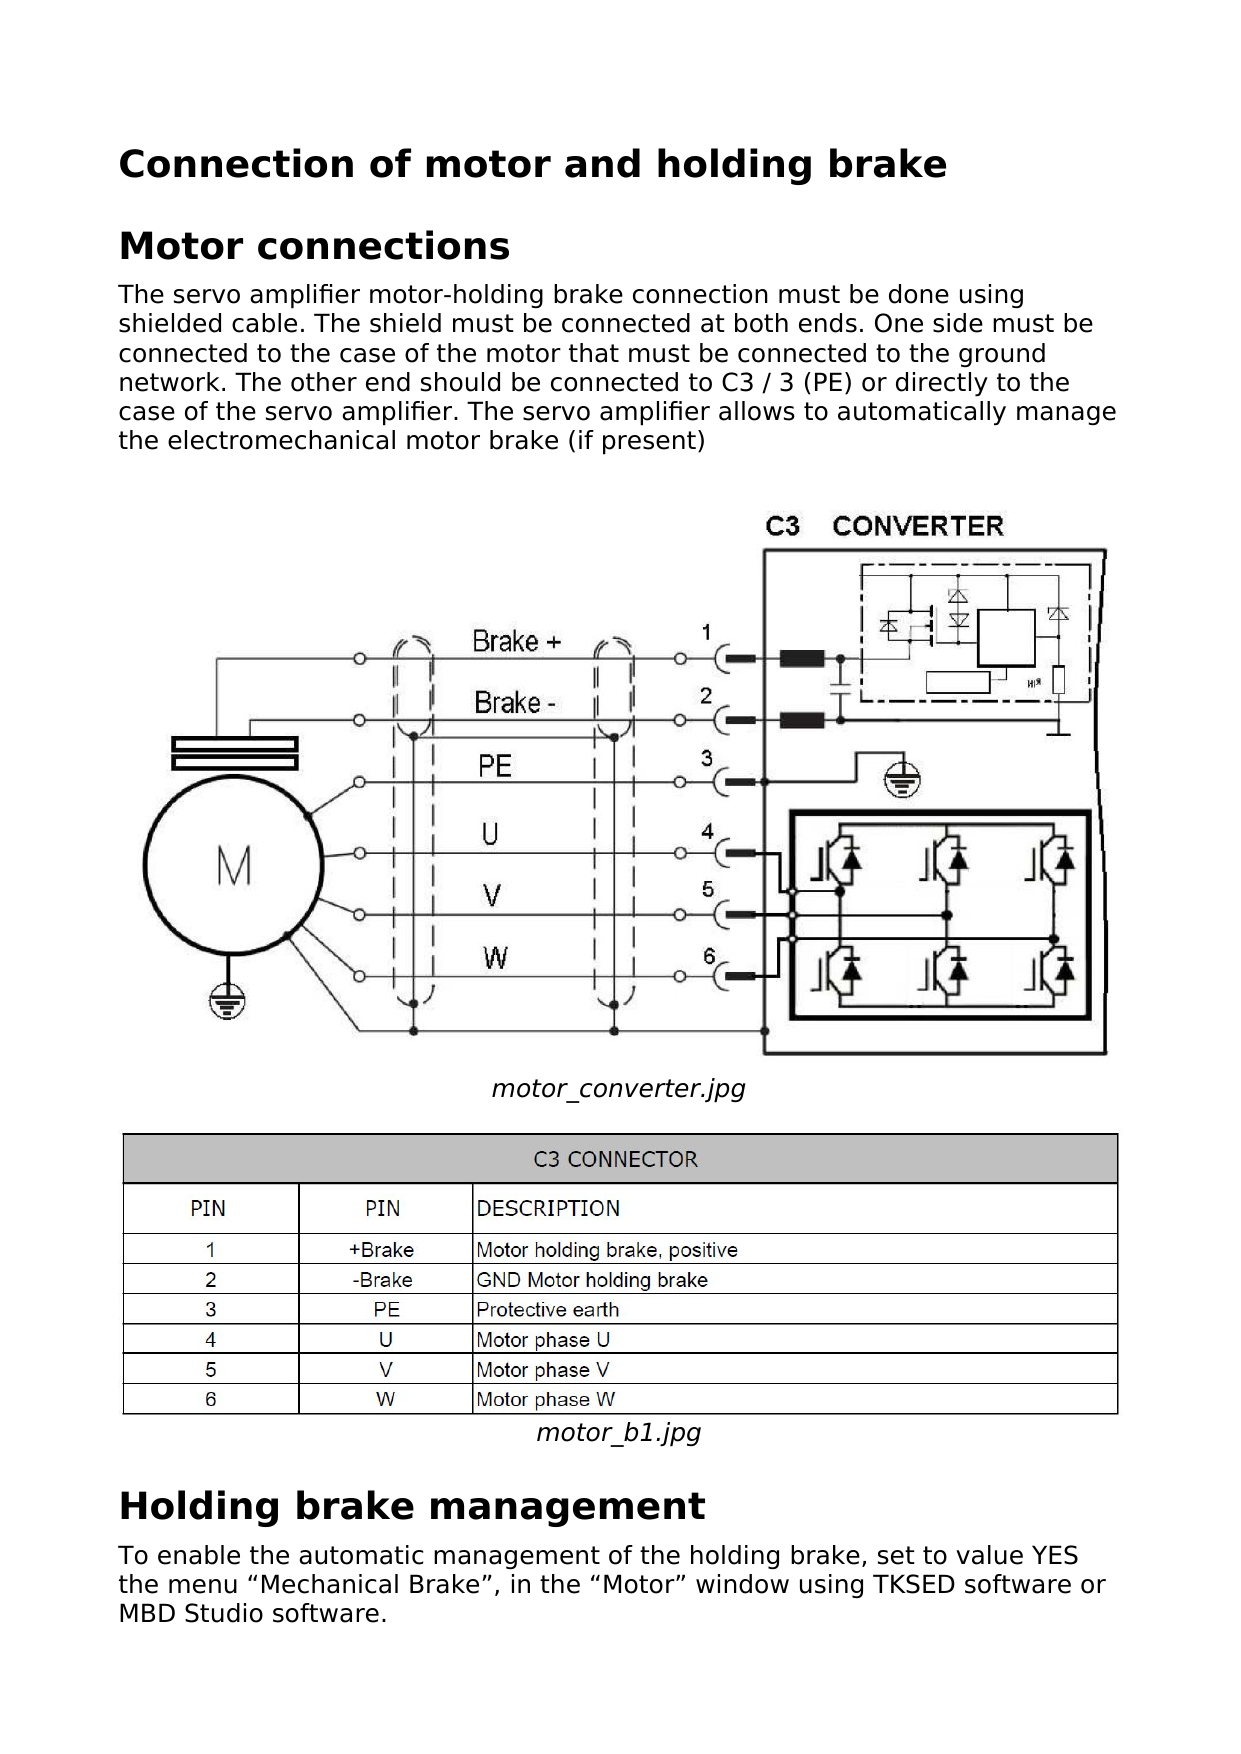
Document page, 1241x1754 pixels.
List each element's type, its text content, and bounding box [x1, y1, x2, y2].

subtitle Motor connections [118, 224, 1122, 268]
subtitle Connection of motor and holding brake [118, 143, 1122, 187]
text motor_converter.jpg [118, 1075, 1122, 1103]
subtitle Holding brake management [118, 1485, 1122, 1528]
text motor_b1.jpg [118, 1419, 1122, 1447]
picture [118, 1128, 1123, 1419]
text To enable the automatic management of the holding brake, set to value YES the menu “Mechanical Brake”, in the “Motor” window using TKSED software or MBD Studio software. [118, 1541, 1122, 1628]
text The servo amplifier motor-holding brake connection must be done using shielded cable. The shield must be connected at both ends. One side must be connected to the case of the motor that must be connected to the ground network. The other end should be connected to C3 / 3 (PE) or directly to the case of the servo amplifier. The servo amplifier allows to automatically manage the electromechanical motor brake (if present) [118, 280, 1122, 497]
picture [118, 497, 1123, 1075]
